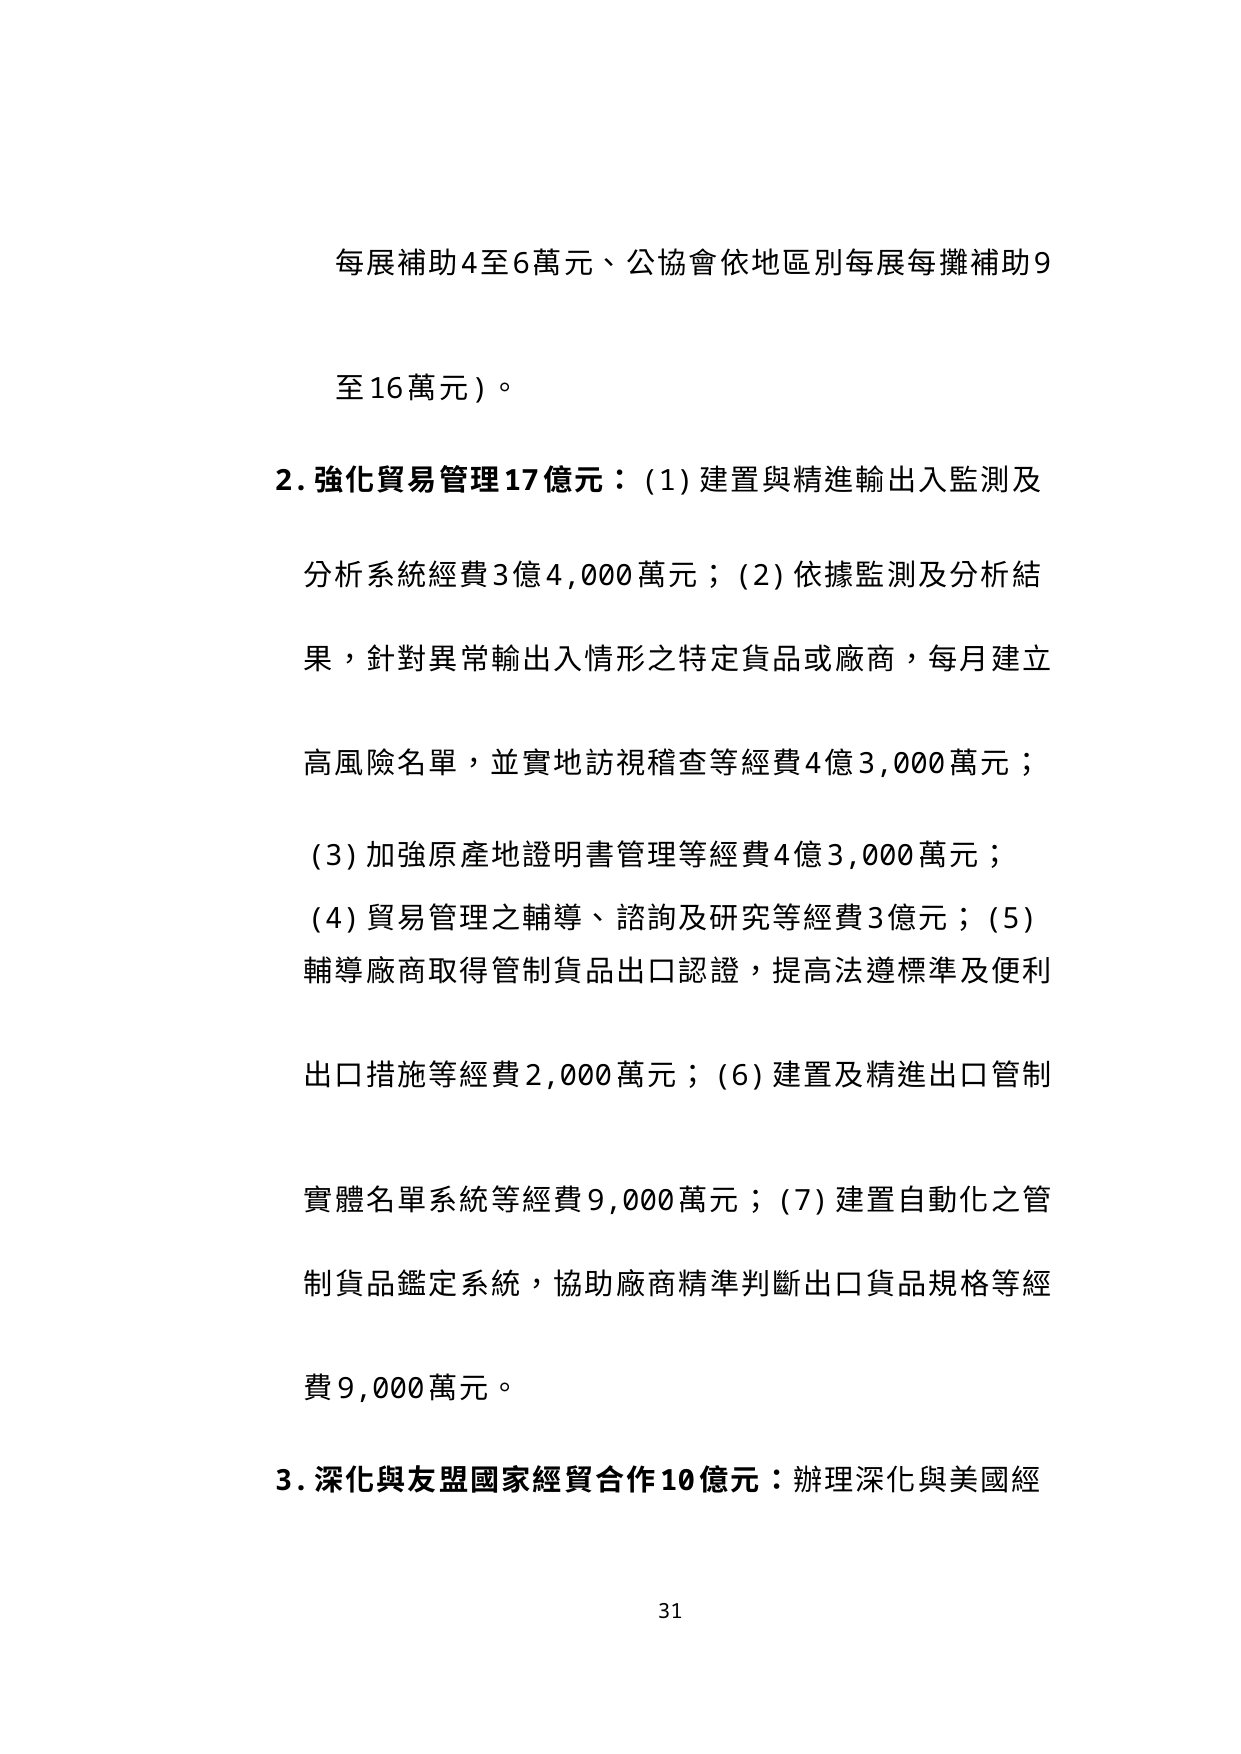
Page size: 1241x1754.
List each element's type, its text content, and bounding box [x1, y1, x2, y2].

text 每展補助4至6萬元、公協會依地區別每展每攤補助9至16萬元)。 [295, 177, 1063, 427]
text 3.深化與友盟國家經貿合作10億元：辦理深化與美國經 [266, 1427, 1063, 1490]
text 2.強化貿易管理17億元：(1)建置與精進輸出入監測及分析系統經費3億4,000萬元；(2)依據監測及分析結果，針對異常輸出入情形之特定貨品或廠商，每月建立高風險名單，並實地訪視稽查等經費4億3,000萬元；(3)加強原產地證明書管理等經費4億3,000萬元；(4)貿易管理之輔導、諮詢及研究等經費3億元；(5)輔導廠商取得管制貨品出口認證，提高法遵標準及便利出口措施等經費2,000萬元；(6)建置及精進出口管制實體名單系統等經費9,000萬元；(7)建置自動化之管制貨品鑑定系統，協助廠商精準判斷出口貨品規格等經費9,000萬元。 [266, 427, 1063, 1427]
